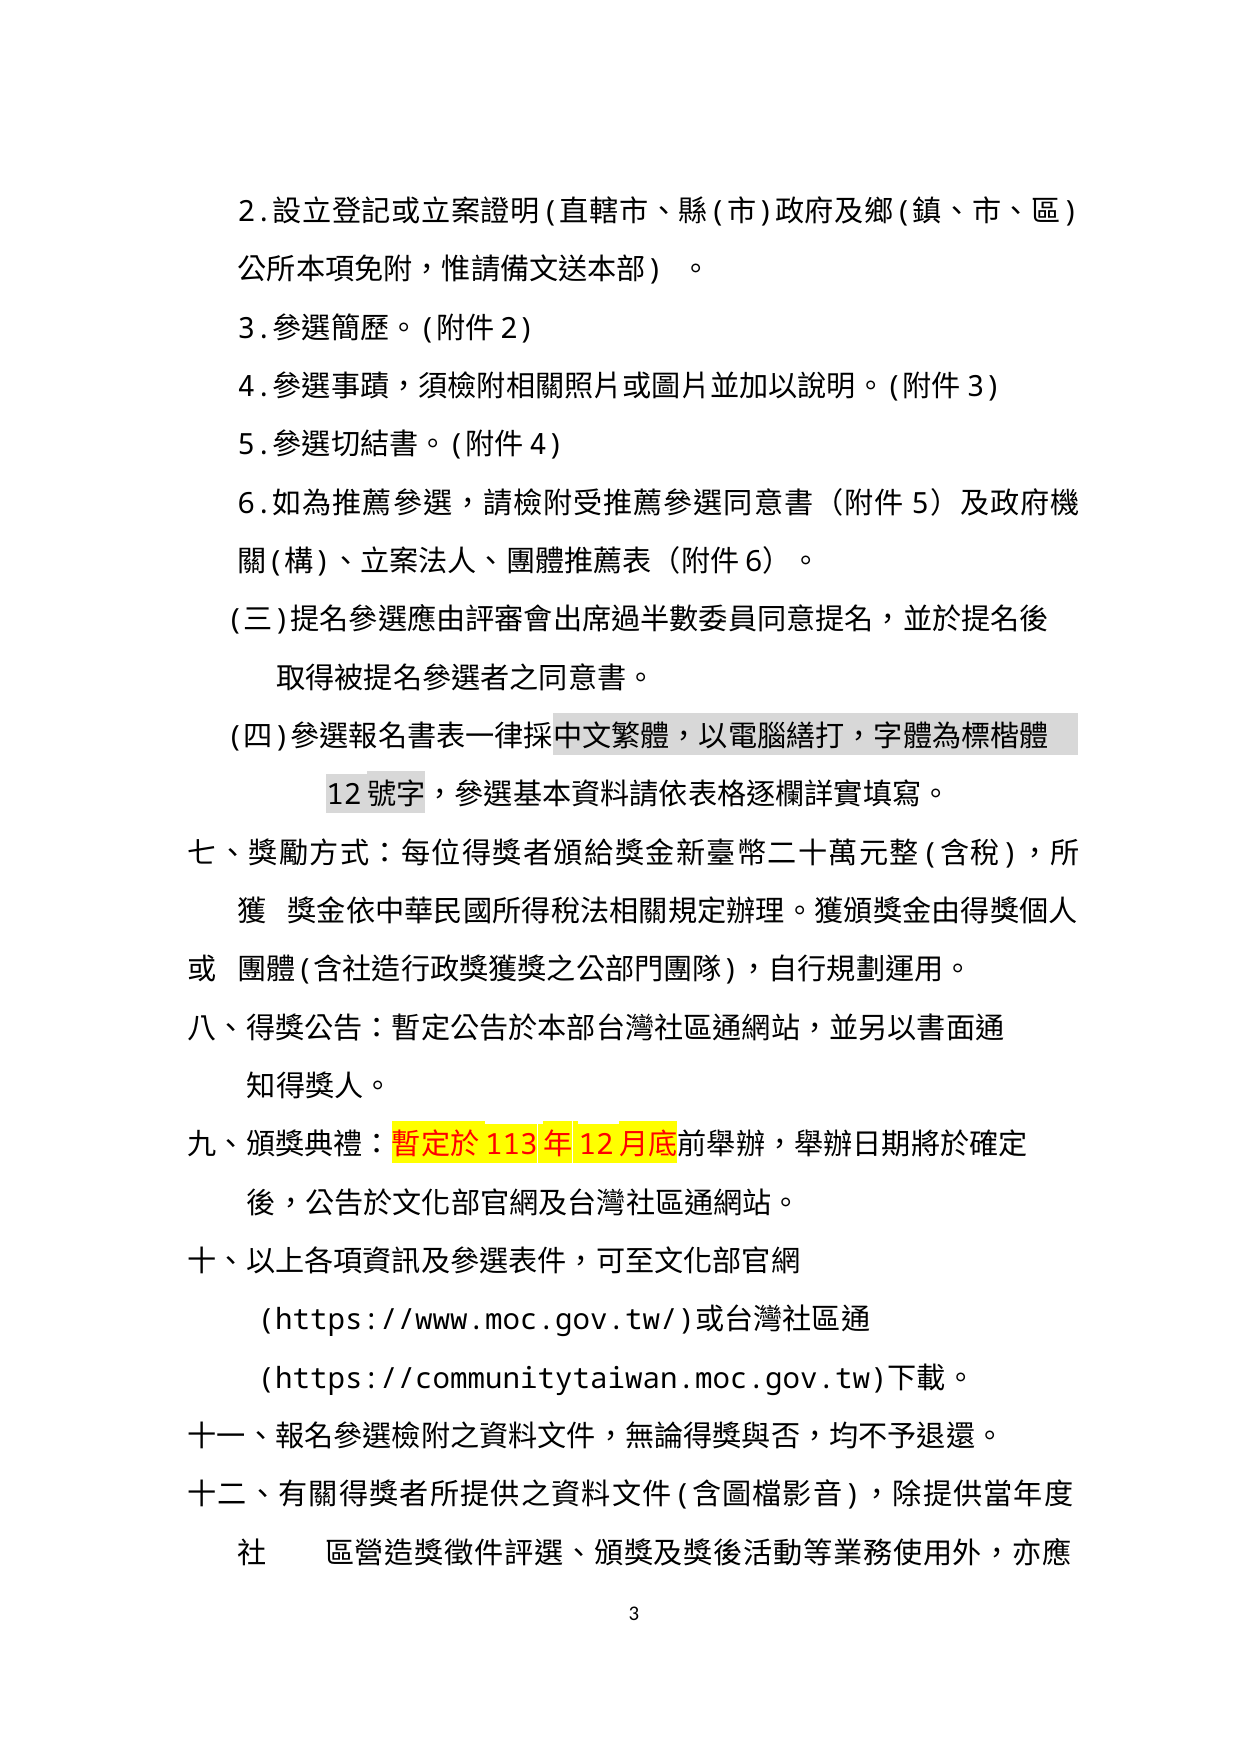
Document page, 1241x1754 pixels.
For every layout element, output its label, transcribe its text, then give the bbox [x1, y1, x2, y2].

text (三)提名參選應由評審會出席過半數委員同意提名，並於提名後 取得被提名參選者之同意書。 [226, 583, 1080, 700]
list 參選事蹟，須檢附相關照片或圖片並加以說明。(附件3) [237, 350, 1080, 408]
text 知得獎人。 [247, 1050, 1080, 1108]
text (四)參選報名書表一律採中文繁體，以電腦繕打，字體為標楷體 12號字，參選基本資料請依表格逐欄詳實填寫。 [226, 700, 1080, 816]
text 八、得獎公告：暫定公告於本部台灣社區通網站，並另以書面通 [187, 991, 1080, 1050]
list 設立登記或立案證明(直轄市、縣(市)政府及鄉(鎮、市、區)公所本項免附，惟請備文送本部) 。 [237, 175, 1080, 291]
list 如為推薦參選，請檢附受推薦參選同意書（附件5）及政府機關(構)、立案法人、團體推薦表（附件6）。 [237, 466, 1080, 583]
list 參選切結書。(附件4) [237, 408, 1080, 466]
text 十一、報名參選檢附之資料文件，無論得獎與否，均不予退還。 [187, 1400, 1080, 1458]
text (https://www.moc.gov.tw/)或台灣社區通 [187, 1283, 1080, 1341]
text 十二、有關得獎者所提供之資料文件(含圖檔影音)，除提供當年度 社 區營造獎徵件評選、頒獎及獎後活動等業務使用外，亦應 [187, 1458, 1074, 1575]
list 參選簡歷。(附件2) [237, 291, 1080, 350]
text 九、頒獎典禮：暫定於113年12月底前舉辦，舉辦日期將於確定 [187, 1108, 1074, 1166]
text 十、以上各項資訊及參選表件，可至文化部官網 [187, 1225, 1080, 1283]
text 後，公告於文化部官網及台灣社區通網站。 [247, 1166, 1074, 1225]
text (https://communitytaiwan.moc.gov.tw)下載。 [187, 1341, 1080, 1400]
text 七、獎勵方式：每位得獎者頒給獎金新臺幣二十萬元整(含稅)，所 獲 獎金依中華民國所得稅法相關規定辦理。獲頒獎金由得獎個人或 團體(含社造行政獎獲獎之公部門團隊)，自行規劃運用。 [187, 816, 1080, 991]
